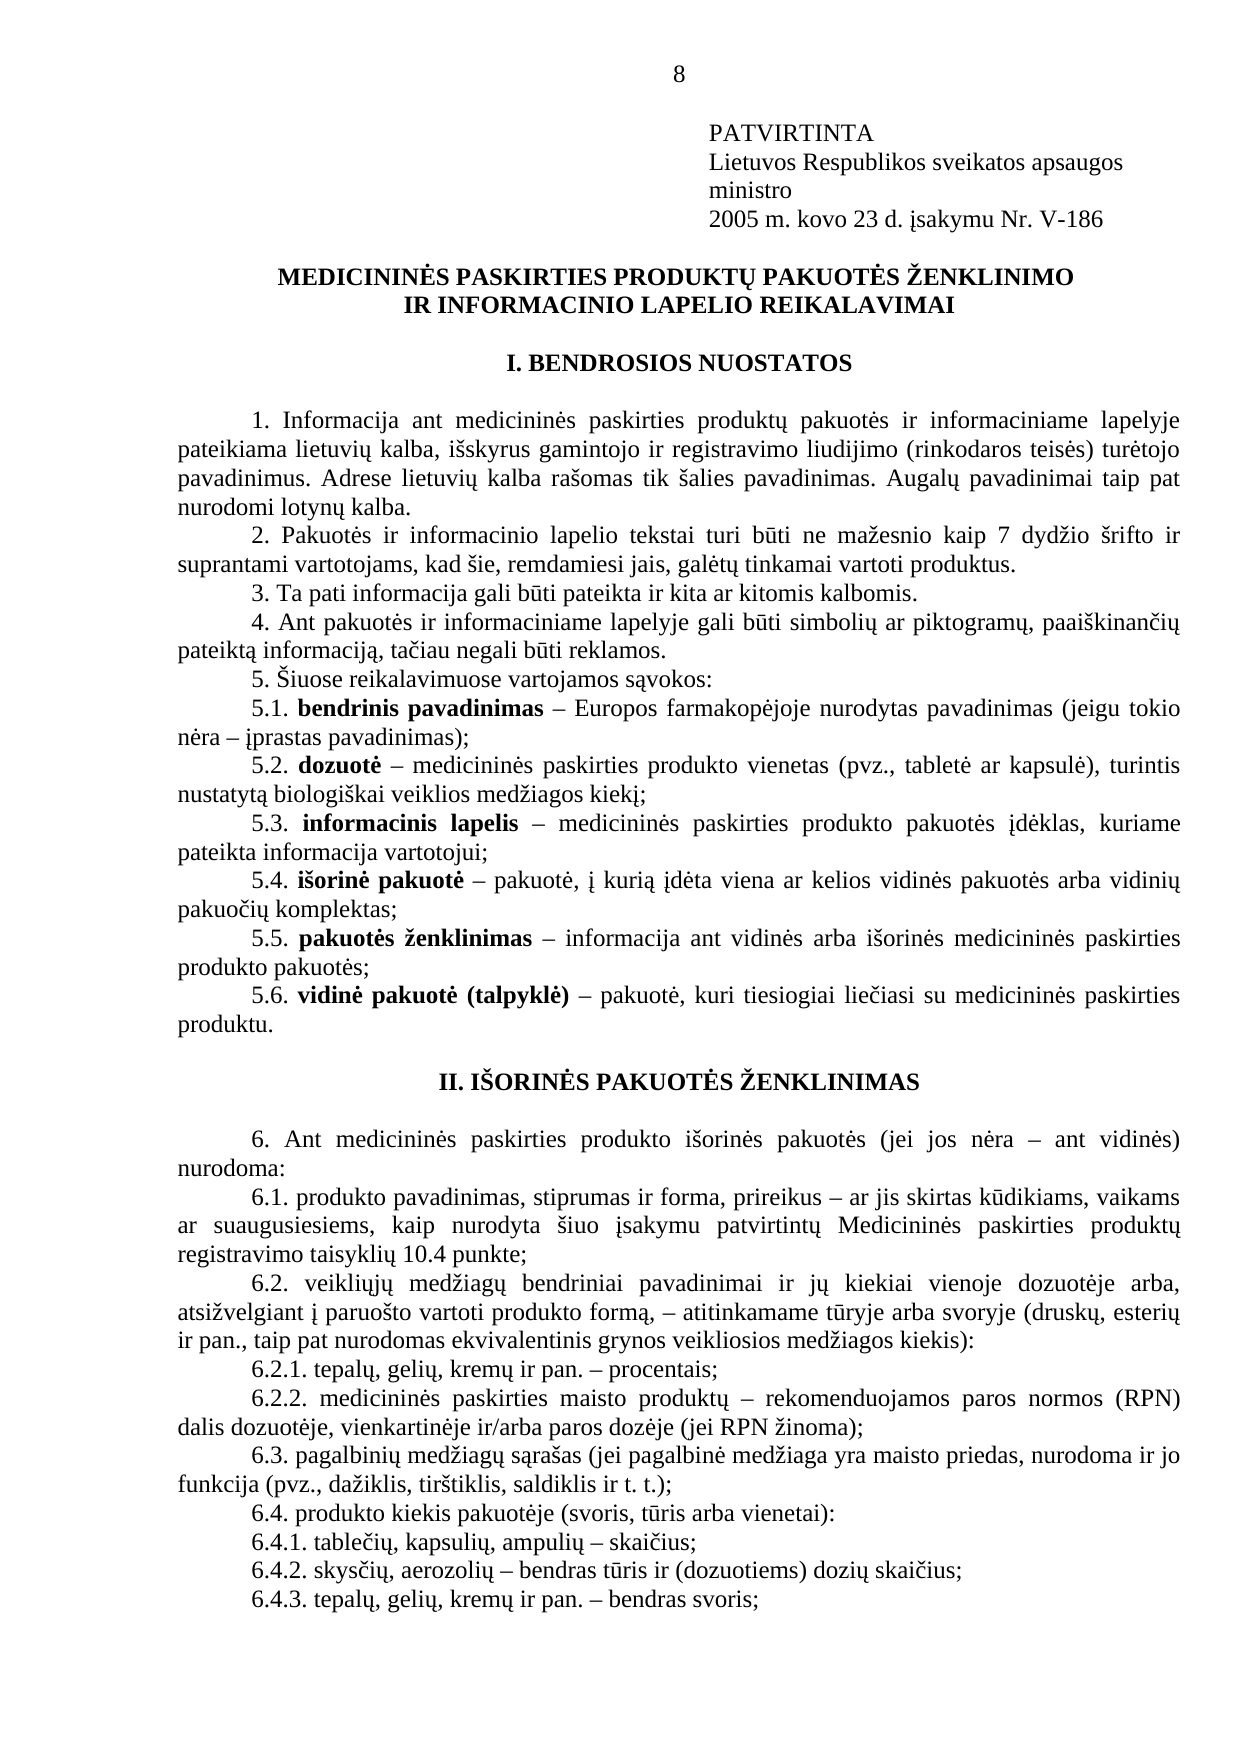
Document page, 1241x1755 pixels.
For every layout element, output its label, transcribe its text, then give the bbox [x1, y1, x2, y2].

text 5.1. bendrinis pavadinimas – Europos farmakopėjoje nurodytas pavadinimas (jeigu tokio nėra – įprastas pavadinimas); [177, 693, 1181, 751]
text 6.2.1. tepalų, gelių, kremų ir pan. – procentais; [177, 1354, 1181, 1383]
text PATVIRTINTA [177, 118, 1181, 147]
text 6.4. produkto kiekis pakuotėje (svoris, tūris arba vienetai): [177, 1498, 1181, 1527]
text 1. Informacija ant medicininės paskirties produktų pakuotės ir informaciniame lapelyje pateikiama lietuvių kalba, išskyrus gamintojo ir registravimo liudijimo (rinkodaros teisės) turėtojo pavadinimus. Adrese lietuvių kalba rašomas tik šalies pavadinimas. Augalų pavadinimai taip pat nurodomi lotynų kalba. [177, 406, 1181, 521]
text 5.4. išorinė pakuotė – pakuotė, į kurią įdėta viena ar kelios vidinės pakuotės arba vidinių pakuočių komplektas; [177, 866, 1181, 923]
text 5. Šiuose reikalavimuose vartojamos sąvokos: [177, 664, 1181, 693]
text ministro [177, 176, 1181, 204]
text 5.5. pakuotės ženklinimas – informacija ant vidinės arba išorinės medicininės paskirties produkto pakuotės; [177, 923, 1181, 981]
text 6.1. produkto pavadinimas, stiprumas ir forma, prireikus – ar jis skirtas kūdikiams, vaikams ar suaugusiesiems, kaip nurodyta šiuo įsakymu patvirtintų Medicininės paskirties produktų registravimo taisyklių 10.4 punkte; [177, 1182, 1181, 1268]
text MEDICININĖS PASKIRTIES PRODUKTŲ PAKUOTĖS ŽENKLINIMO [177, 262, 1181, 291]
text IR INFORMACINIO LAPELIO REIKALAVIMAI [177, 291, 1181, 319]
text 5.3. informacinis lapelis – medicininės paskirties produkto pakuotės įdėklas, kuriame pateikta informacija vartotojui; [177, 808, 1181, 866]
text 6.3. pagalbinių medžiagų sąrašas (jei pagalbinė medžiaga yra maisto priedas, nurodoma ir jo funkcija (pvz., dažiklis, tirštiklis, saldiklis ir t. t.); [177, 1441, 1181, 1498]
text Lietuvos Respublikos sveikatos apsaugos [177, 147, 1181, 176]
text 6.4.1. tablečių, kapsulių, ampulių – skaičius; [177, 1527, 1181, 1556]
text I. BENDROSIOS NUOSTATOS [177, 348, 1181, 377]
text 6.4.2. skysčių, aerozolių – bendras tūris ir (dozuotiems) dozių skaičius; [177, 1556, 1181, 1584]
text 6.4.3. tepalų, gelių, kremų ir pan. – bendras svoris; [177, 1584, 1181, 1613]
text II. IŠORINĖS PAKUOTĖS ŽENKLINIMAS [177, 1067, 1181, 1096]
text 6. Ant medicininės paskirties produkto išorinės pakuotės (jei jos nėra – ant vidinės) nurodoma: [177, 1124, 1181, 1182]
text 6.2.2. medicininės paskirties maisto produktų – rekomenduojamos paros normos (RPN) dalis dozuotėje, vienkartinėje ir/arba paros dozėje (jei RPN žinoma); [177, 1383, 1181, 1441]
text 3. Ta pati informacija gali būti pateikta ir kita ar kitomis kalbomis. [177, 578, 1181, 607]
text 2005 m. kovo 23 d. įsakymu Nr. V-186 [177, 204, 1181, 233]
text 2. Pakuotės ir informacinio lapelio tekstai turi būti ne mažesnio kaip 7 dydžio šrifto ir suprantami vartotojams, kad šie, remdamiesi jais, galėtų tinkamai vartoti produktus. [177, 521, 1181, 578]
text 5.6. vidinė pakuotė (talpyklė) – pakuotė, kuri tiesiogiai liečiasi su medicininės paskirties produktu. [177, 981, 1181, 1038]
text 6.2. veikliųjų medžiagų bendriniai pavadinimai ir jų kiekiai vienoje dozuotėje arba, atsižvelgiant į paruošto vartoti produkto formą, – atitinkamame tūryje arba svoryje (druskų, esterių ir pan., taip pat nurodomas ekvivalentinis grynos veikliosios medžiagos kiekis): [177, 1268, 1181, 1354]
text 5.2. dozuotė – medicininės paskirties produkto vienetas (pvz., tabletė ar kapsulė), turintis nustatytą biologiškai veiklios medžiagos kiekį; [177, 751, 1181, 808]
text 4. Ant pakuotės ir informaciniame lapelyje gali būti simbolių ar piktogramų, paaiškinančių pateiktą informaciją, tačiau negali būti reklamos. [177, 607, 1181, 664]
